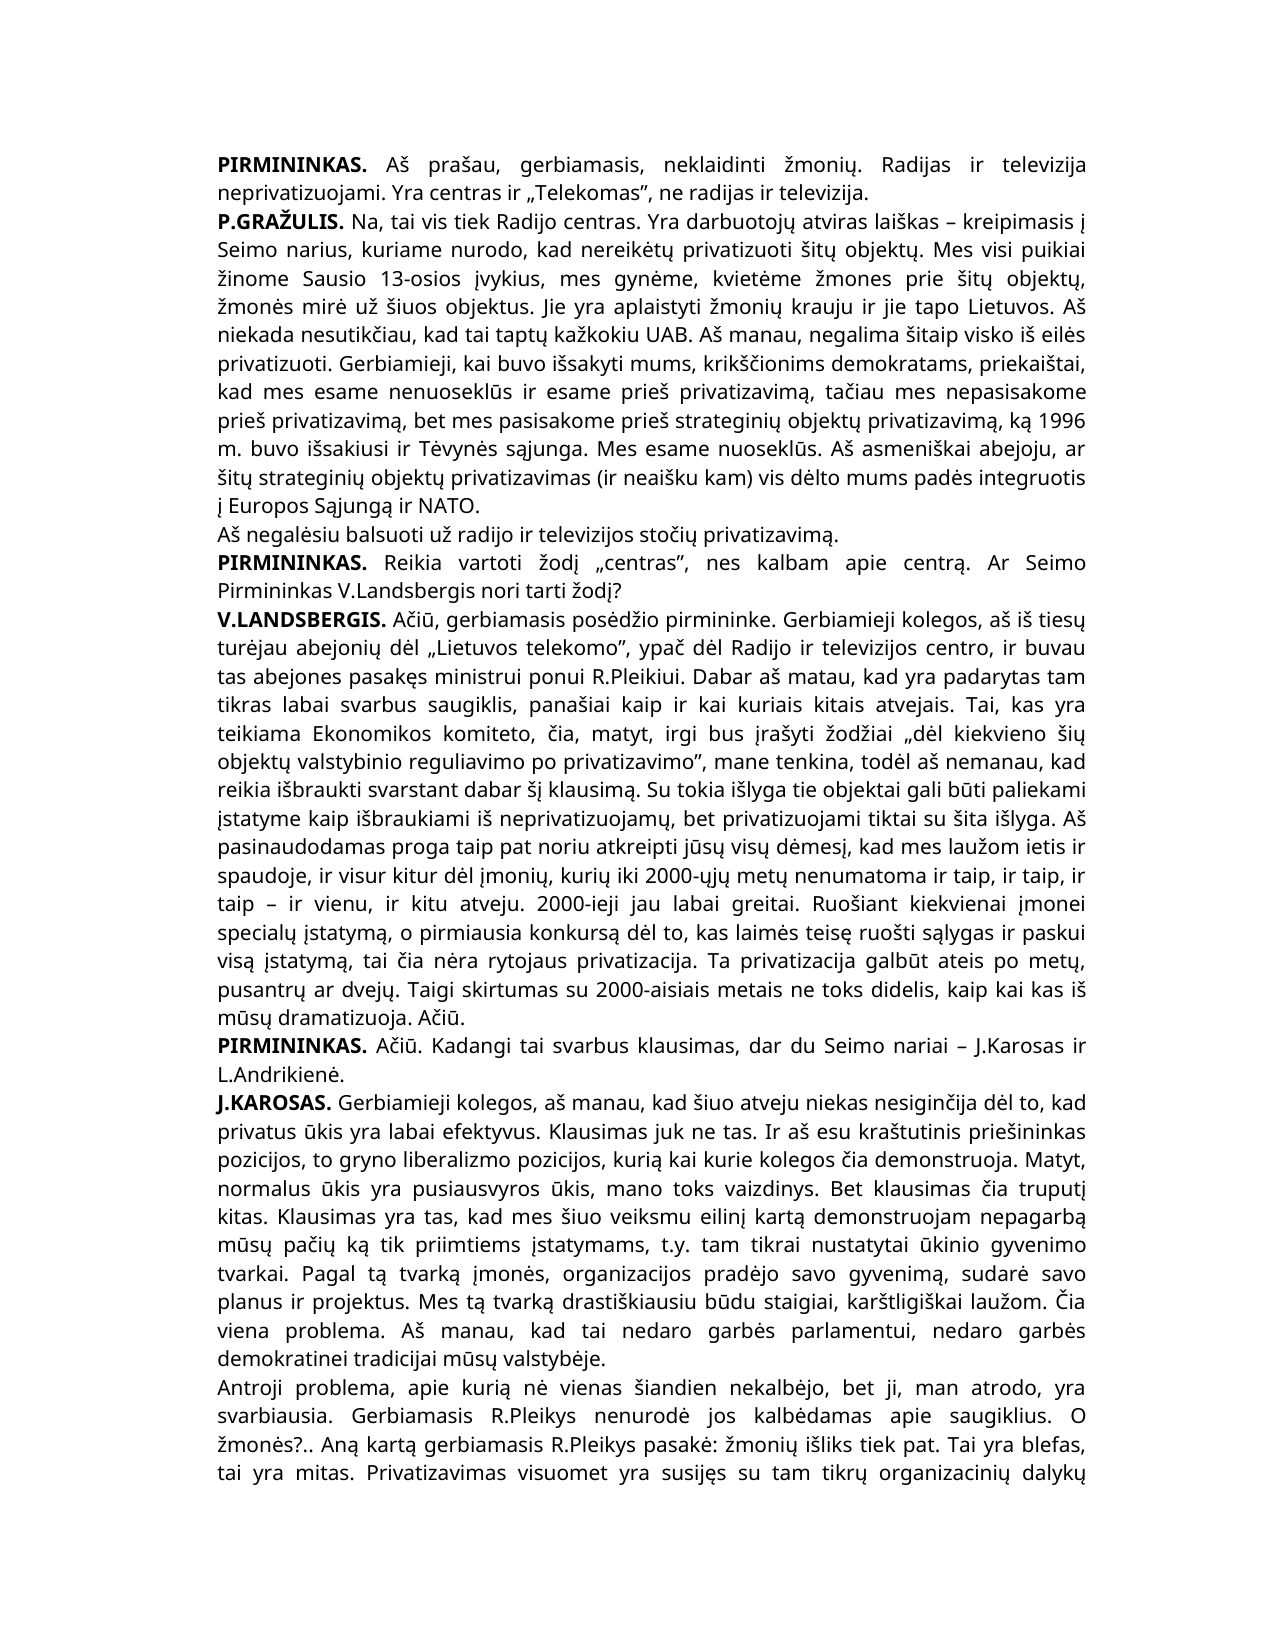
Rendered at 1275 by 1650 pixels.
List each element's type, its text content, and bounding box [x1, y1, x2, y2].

text PIRMININKAS. Aš prašau, gerbiamasis, neklaidinti žmonių. Radijas ir televizija neprivatizuojami. Yra centras ir „Telekomas”, ne radijas ir televizija. [217, 150, 1087, 207]
text Antroji problema, apie kurią nė vienas šiandien nekalbėjo, bet ji, man atrodo, yra svarbiausia. Gerbiamasis R.Pleikys nenurodė jos kalbėdamas apie saugiklius. O žmonės?.. Aną kartą gerbiamasis R.Pleikys pasakė: žmonių išliks tiek pat. Tai yra blefas, tai yra mitas. Privatizavimas visuomet yra susijęs su tam tikrų organizacinių dalykų [217, 1373, 1087, 1487]
text P.GRAŽULIS. Na, tai vis tiek Radijo centras. Yra darbuotojų atviras laiškas – kreipimasis į Seimo narius, kuriame nurodo, kad nereikėtų privatizuoti šitų objektų. Mes visi puikiai žinome Sausio 13-osios įvykius, mes gynėme, kvietėme žmones prie šitų objektų, žmonės mirė už šiuos objektus. Jie yra aplaistyti žmonių krauju ir jie tapo Lietuvos. Aš niekada nesutikčiau, kad tai taptų kažkokiu UAB. Aš manau, negalima šitaip visko iš eilės privatizuoti. Gerbiamieji, kai buvo išsakyti mums, krikščionims demokratams, priekaištai, kad mes esame nenuoseklūs ir esame prieš privatizavimą, tačiau mes nepasisakome prieš privatizavimą, bet mes pasisakome prieš strateginių objektų privatizavimą, ką 1996 m. buvo išsakiusi ir Tėvynės sąjunga. Mes esame nuoseklūs. Aš asmeniškai abejoju, ar šitų strateginių objektų privatizavimas (ir neaišku kam) vis dėlto mums padės integruotis į Europos Sąjungą ir NATO. [217, 207, 1087, 520]
text Aš negalėsiu balsuoti už radijo ir televizijos stočių privatizavimą. [217, 520, 1087, 548]
text PIRMININKAS. Reikia vartoti žodį „centras”, nes kalbam apie centrą. Ar Seimo Pirmininkas V.Landsbergis nori tarti žodį? [217, 548, 1087, 605]
text J.KAROSAS. Gerbiamieji kolegos, aš manau, kad šiuo atveju niekas nesiginčija dėl to, kad privatus ūkis yra labai efektyvus. Klausimas juk ne tas. Ir aš esu kraštutinis priešininkas pozicijos, to gryno liberalizmo pozicijos, kurią kai kurie kolegos čia demonstruoja. Matyt, normalus ūkis yra pusiausvyros ūkis, mano toks vaizdinys. Bet klausimas čia truputį kitas. Klausimas yra tas, kad mes šiuo veiksmu eilinį kartą demonstruojam nepagarbą mūsų pačių ką tik priimtiems įstatymams, t.y. tam tikrai nustatytai ūkinio gyvenimo tvarkai. Pagal tą tvarką įmonės, organizacijos pradėjo savo gyvenimą, sudarė savo planus ir projektus. Mes tą tvarką drastiškiausiu būdu staigiai, karštligiškai laužom. Čia viena problema. Aš manau, kad tai nedaro garbės parlamentui, nedaro garbės demokratinei tradicijai mūsų valstybėje. [217, 1088, 1087, 1373]
text PIRMININKAS. Ačiū. Kadangi tai svarbus klausimas, dar du Seimo nariai – J.Karosas ir L.Andrikienė. [217, 1032, 1087, 1088]
text V.LANDSBERGIS. Ačiū, gerbiamasis posėdžio pirmininke. Gerbiamieji kolegos, aš iš tiesų turėjau abejonių dėl „Lietuvos telekomo”, ypač dėl Radijo ir televizijos centro, ir buvau tas abejones pasakęs ministrui ponui R.Pleikiui. Dabar aš matau, kad yra padarytas tam tikras labai svarbus saugiklis, panašiai kaip ir kai kuriais kitais atvejais. Tai, kas yra teikiama Ekonomikos komiteto, čia, matyt, irgi bus įrašyti žodžiai „dėl kiekvieno šių objektų valstybinio reguliavimo po privatizavimo”, mane tenkina, todėl aš nemanau, kad reikia išbraukti svarstant dabar šį klausimą. Su tokia išlyga tie objektai gali būti paliekami įstatyme kaip išbraukiami iš neprivatizuojamų, bet privatizuojami tiktai su šita išlyga. Aš pasinaudodamas proga taip pat noriu atkreipti jūsų visų dėmesį, kad mes laužom ietis ir spaudoje, ir visur kitur dėl įmonių, kurių iki 2000-ųjų metų nenumatoma ir taip, ir taip, ir taip – ir vienu, ir kitu atveju. 2000-ieji jau labai greitai. Ruošiant kiekvienai įmonei specialų įstatymą, o pirmiausia konkursą dėl to, kas laimės teisę ruošti sąlygas ir paskui visą įstatymą, tai čia nėra rytojaus privatizacija. Ta privatizacija galbūt ateis po metų, pusantrų ar dvejų. Taigi skirtumas su 2000-aisiais metais ne toks didelis, kaip kai kas iš mūsų dramatizuoja. Ačiū. [217, 605, 1087, 1032]
